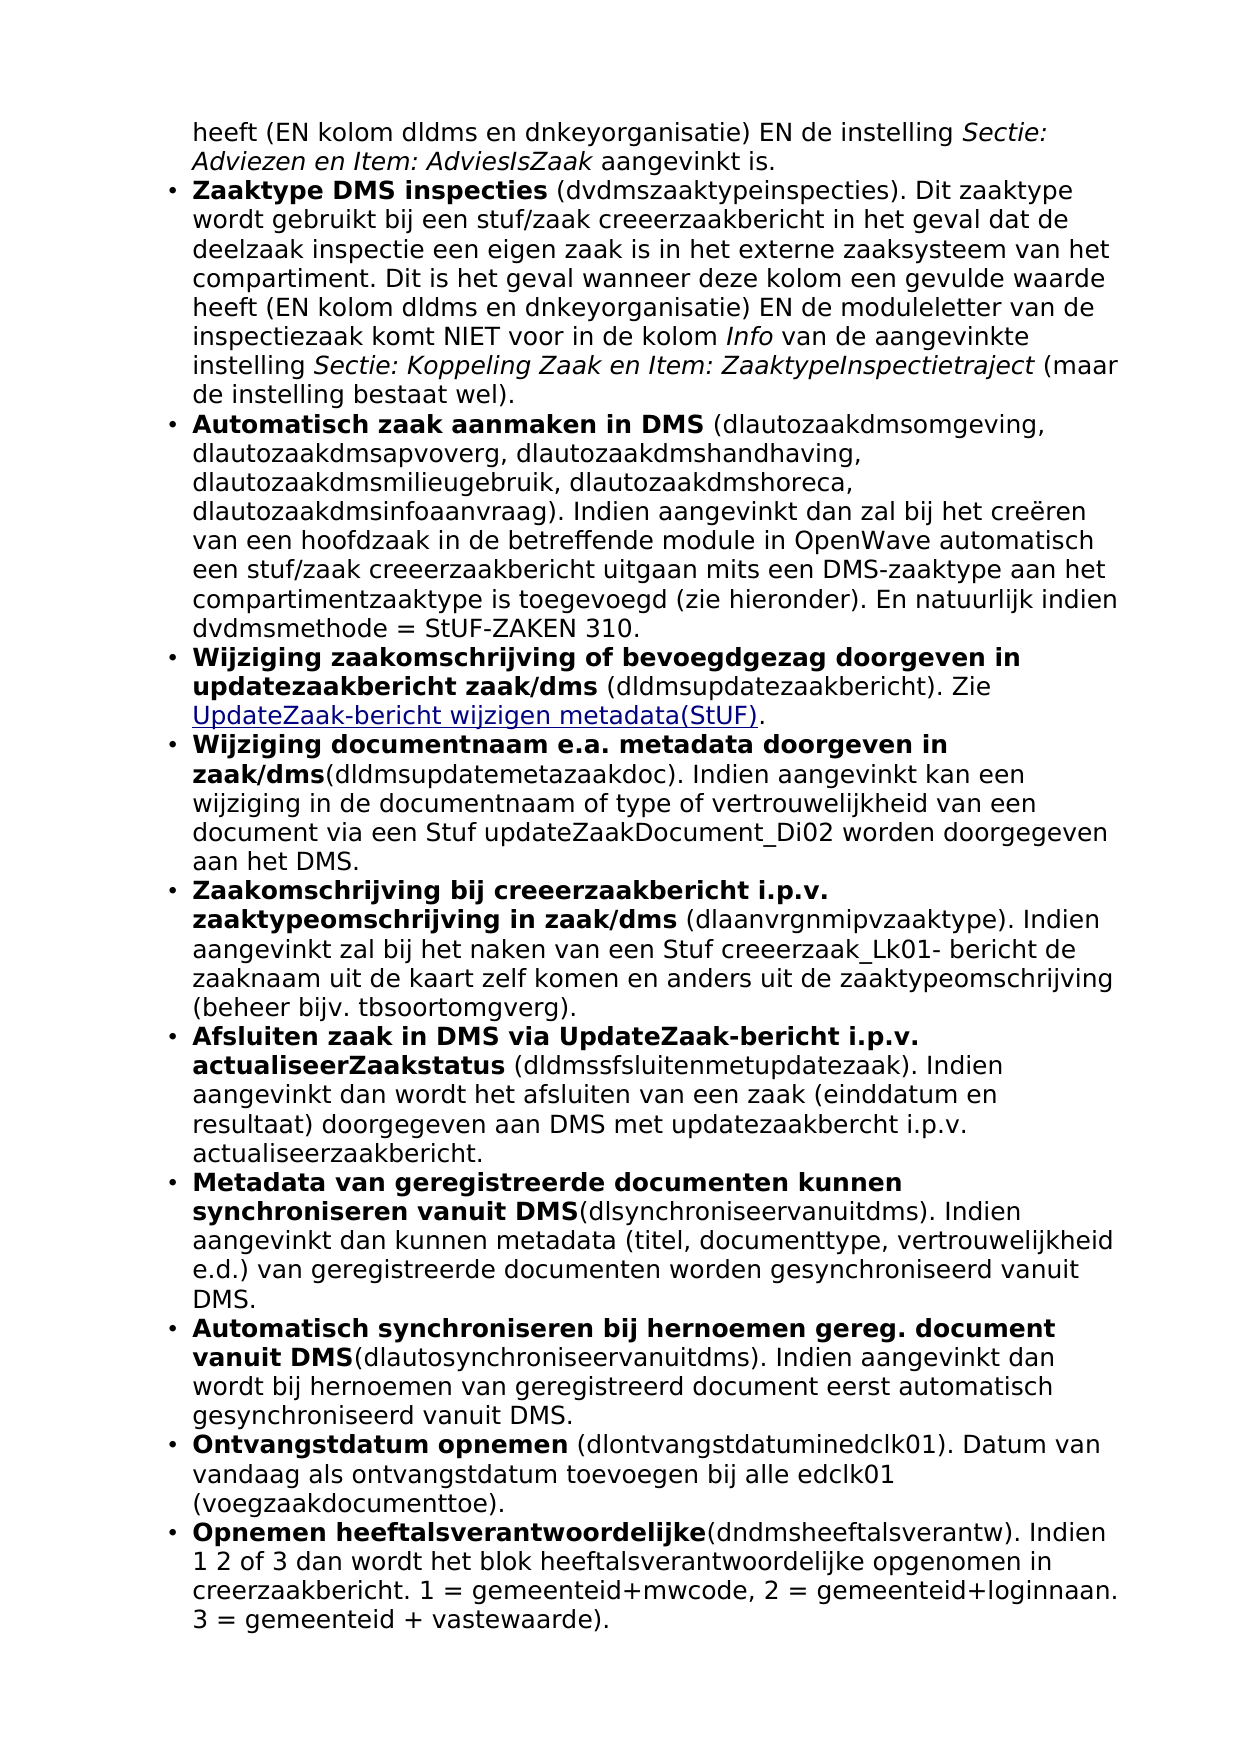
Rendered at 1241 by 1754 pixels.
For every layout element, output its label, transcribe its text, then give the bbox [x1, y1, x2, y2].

list Zaakomschrijving bij creeerzaakbericht i.p.v. zaaktypeomschrijving in zaak/dms (dlaanvrgnmipvzaaktype). Indien aangevinkt zal bij het naken van een Stuf creeerzaak_Lk01- bericht de zaaknaam uit de kaart zelf komen en anders uit de zaaktypeomschrijving (beheer bijv. tbsoortomgverg). [177, 876, 1122, 1022]
list Wijziging zaakomschrijving of bevoegdgezag doorgeven in updatezaakbericht zaak/dms (dldmsupdatezaakbericht). Zie UpdateZaak-bericht wijzigen metadata(StUF). [177, 643, 1122, 731]
list Wijziging documentnaam e.a. metadata doorgeven in zaak/dms(dldmsupdatemetazaakdoc). Indien aangevinkt kan een wijziging in de documentnaam of type of vertrouwelijkheid van een document via een Stuf updateZaakDocument_Di02 worden doorgegeven aan het DMS. [177, 731, 1122, 876]
list Metadata van geregistreerde documenten kunnen synchroniseren vanuit DMS(dlsynchroniseervanuitdms). Indien aangevinkt dan kunnen metadata (titel, documenttype, vertrouwelijkheid e.d.) van geregistreerde documenten worden gesynchroniseerd vanuit DMS. [177, 1168, 1122, 1314]
list heeft (EN kolom dldms en dnkeyorganisatie) EN de instelling Sectie: Adviezen en Item: AdviesIsZaak aangevinkt is. [177, 118, 1122, 176]
list Zaaktype DMS inspecties (dvdmszaaktypeinspecties). Dit zaaktype wordt gebruikt bij een stuf/zaak creeerzaakbericht in het geval dat de deelzaak inspectie een eigen zaak is in het externe zaaksysteem van het compartiment. Dit is het geval wanneer deze kolom een gevulde waarde heeft (EN kolom dldms en dnkeyorganisatie) EN de moduleletter van de inspectiezaak komt NIET voor in de kolom Info van de aangevinkte instelling Sectie: Koppeling Zaak en Item: ZaaktypeInspectietraject (maar de instelling bestaat wel). [177, 176, 1122, 410]
list Opnemen heeftalsverantwoordelijke(dndmsheeftalsverantw). Indien 1 2 of 3 dan wordt het blok heeftalsverantwoordelijke opgenomen in creerzaakbericht. 1 = gemeenteid+mwcode, 2 = gemeenteid+loginnaan. 3 = gemeenteid + vastewaarde). [177, 1518, 1122, 1635]
list Ontvangstdatum opnemen (dlontvangstdatuminedclk01). Datum van vandaag als ontvangstdatum toevoegen bij alle edclk01 (voegzaakdocumenttoe). [177, 1431, 1122, 1518]
list Automatisch zaak aanmaken in DMS (dlautozaakdmsomgeving, dlautozaakdmsapvoverg, dlautozaakdmshandhaving, dlautozaakdmsmilieugebruik, dlautozaakdmshoreca, dlautozaakdmsinfoaanvraag). Indien aangevinkt dan zal bij het creëren van een hoofdzaak in de betreffende module in OpenWave automatisch een stuf/zaak creeerzaakbericht uitgaan mits een DMS-zaaktype aan het compartimentzaaktype is toegevoegd (zie hieronder). En natuurlijk indien dvdmsmethode = StUF-ZAKEN 310. [177, 410, 1122, 643]
list Afsluiten zaak in DMS via UpdateZaak-bericht i.p.v. actualiseerZaakstatus (dldmssfsluitenmetupdatezaak). Indien aangevinkt dan wordt het afsluiten van een zaak (einddatum en resultaat) doorgegeven aan DMS met updatezaakbercht i.p.v. actualiseerzaakbericht. [177, 1022, 1122, 1168]
list Automatisch synchroniseren bij hernoemen gereg. document vanuit DMS(dlautosynchroniseervanuitdms). Indien aangevinkt dan wordt bij hernoemen van geregistreerd document eerst automatisch gesynchroniseerd vanuit DMS. [177, 1314, 1122, 1431]
